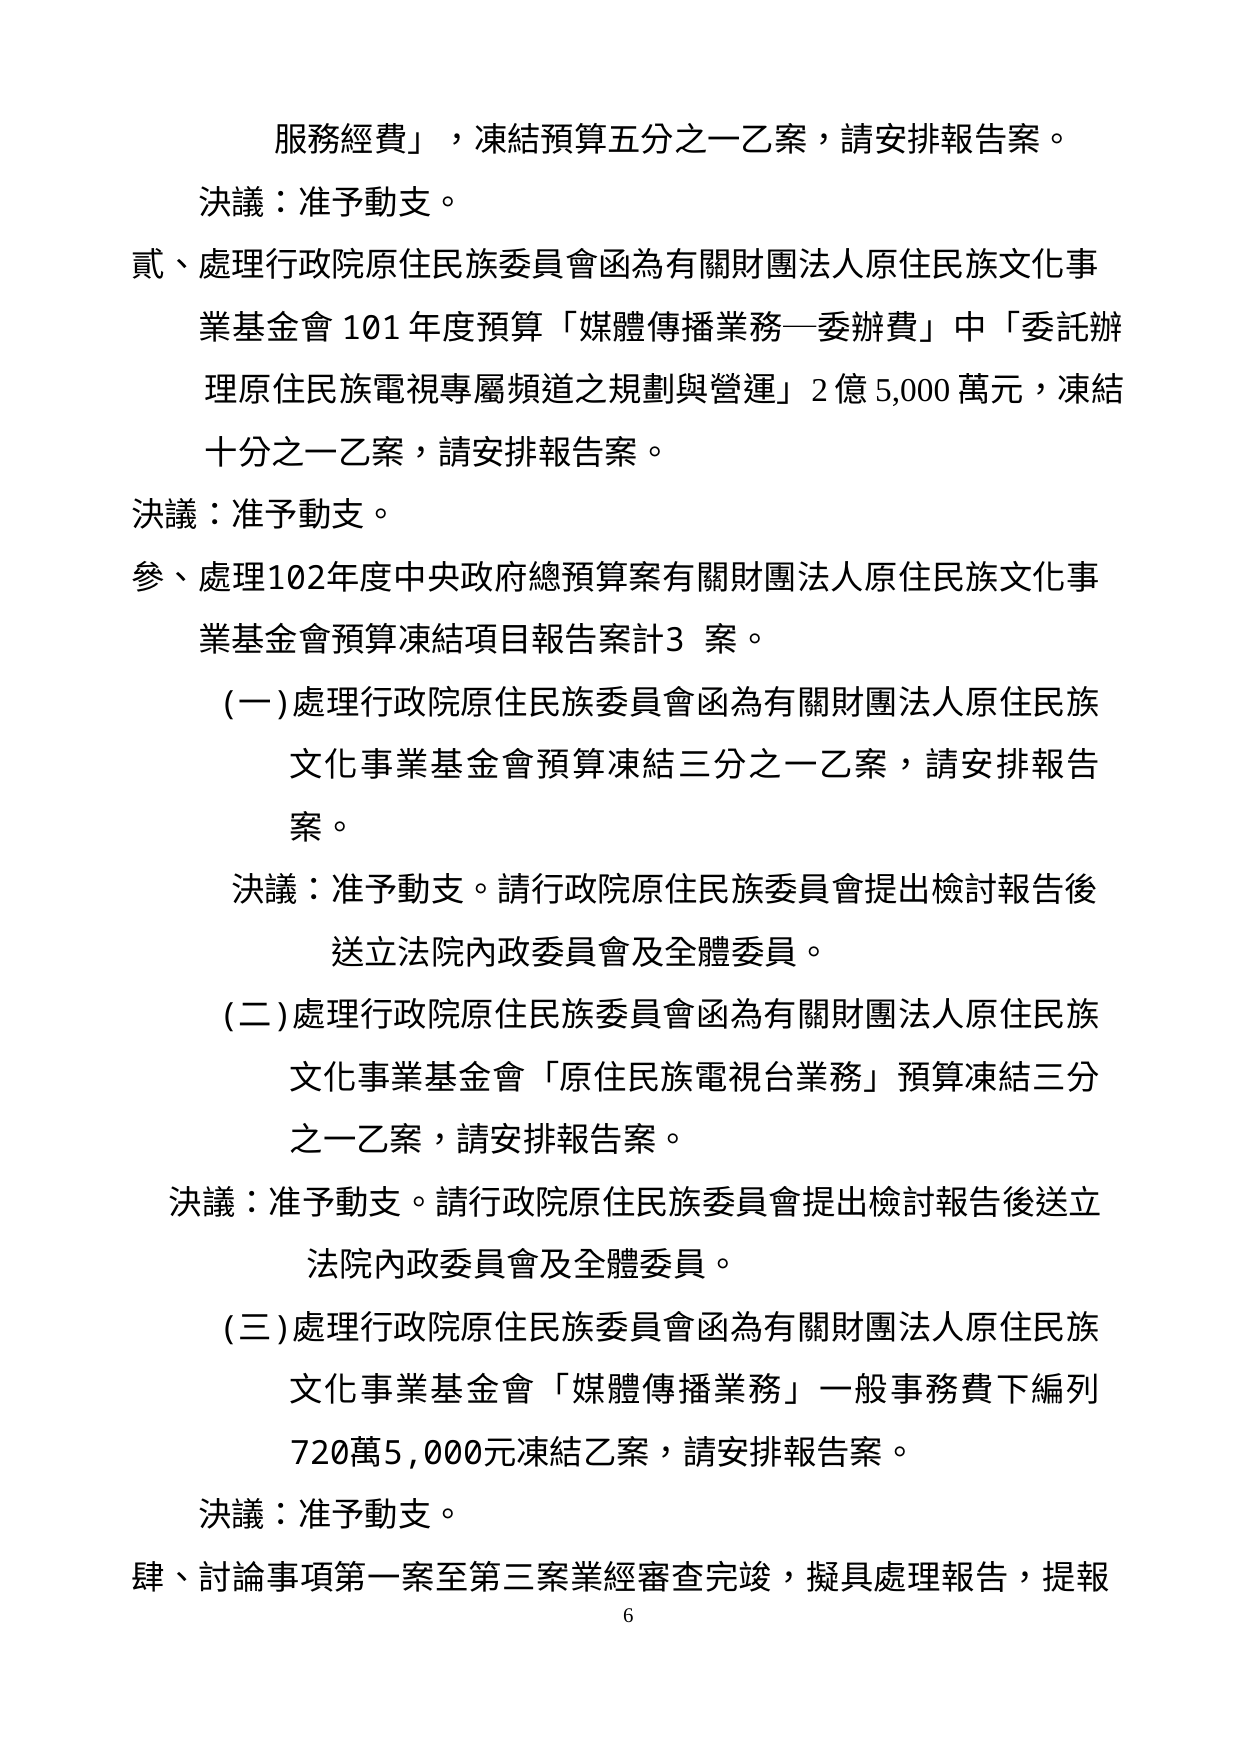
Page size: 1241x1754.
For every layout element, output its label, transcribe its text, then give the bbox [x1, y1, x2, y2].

text 參、處理102年度中央政府總預算案有關財團法人原住民族文化事業基金會預算凍結項目報告案計3 案。 [131, 533, 1100, 658]
text 決議：准予動支。 [131, 1471, 1126, 1533]
text 業基金會101年度預算「媒體傳播業務─委辦費」中「委託辦理原住民族電視專屬頻道之規劃與營運」2億5,000萬元，凍結十分之一乙案，請安排報告案。 [198, 283, 1125, 471]
text (三)處理行政院原住民族委員會函為有關財團法人原住民族文化事業基金會「媒體傳播業務」一般事務費下編列720萬5,000元凍結乙案，請安排報告案。 [218, 1283, 1100, 1471]
text 貳、處理行政院原住民族委員會函為有關財團法人原住民族文化事 [131, 221, 1125, 283]
text 肆、討論事項第一案至第三案業經審查完竣，擬具處理報告，提報 [131, 1533, 1126, 1596]
text (一)處理行政院原住民族委員會函為有關財團法人原住民族文化事業基金會預算凍結三分之一乙案，請安排報告案。 [218, 658, 1100, 846]
text (二)處理行政院原住民族委員會函為有關財團法人原住民族文化事業基金會「原住民族電視台業務」預算凍結三分之一乙案，請安排報告案。 [218, 971, 1100, 1158]
text 決議：准予動支。 [131, 158, 1126, 221]
text 決議：准予動支。請行政院原住民族委員會提出檢討報告後送立法院內政委員會及全體委員。 [231, 846, 1125, 971]
text 決議：准予動支。 [131, 471, 1125, 533]
text 服務經費」，凍結預算五分之一乙案，請安排報告案。 [191, 96, 1125, 158]
text 決議：准予動支。請行政院原住民族委員會提出檢討報告後送立法院內政委員會及全體委員。 [131, 1158, 1125, 1283]
